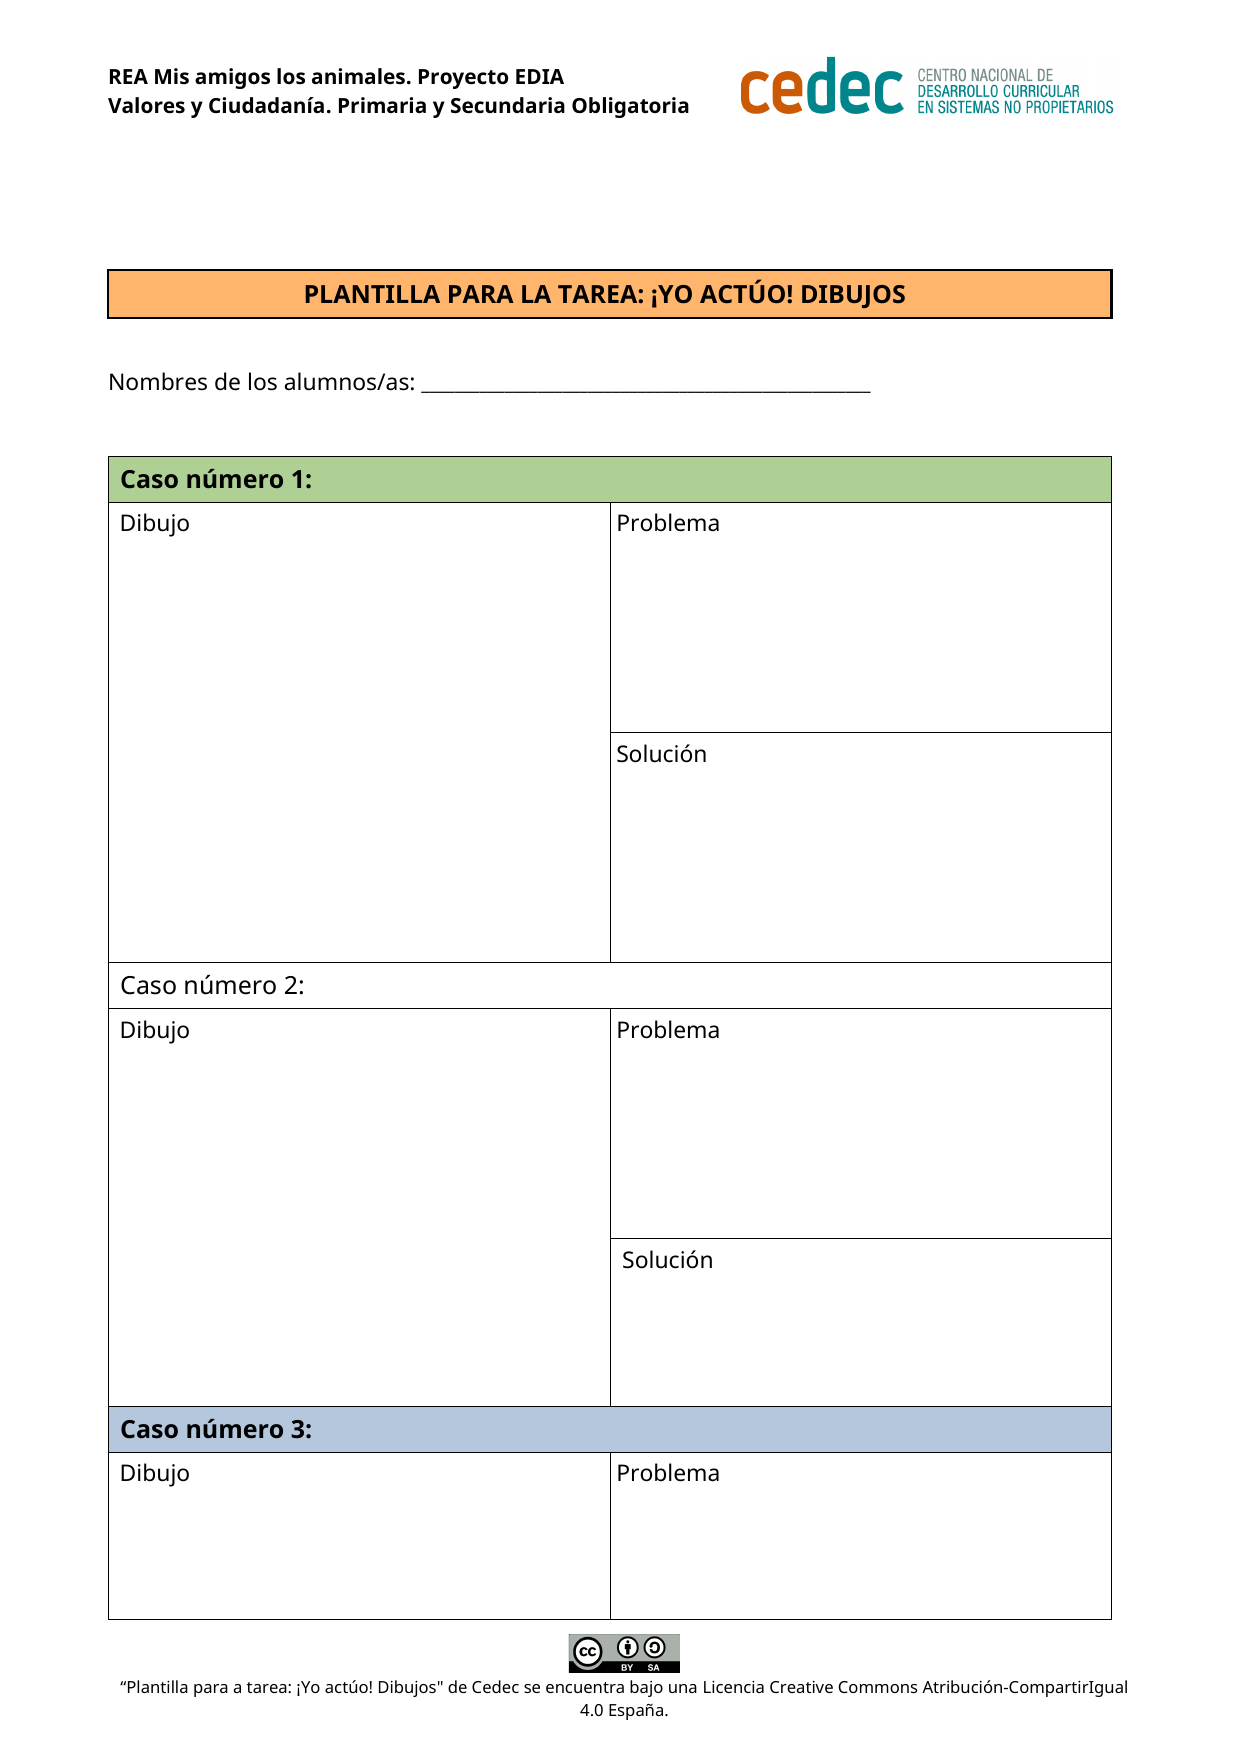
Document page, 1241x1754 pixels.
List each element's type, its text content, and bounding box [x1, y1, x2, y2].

table_cell Problema [611, 1009, 1111, 1238]
table_header PLANTILLA PARA LA TAREA: ¡YO ACTÚO! DIBUJOS [109, 271, 1110, 317]
table_header Caso número 1: [109, 457, 1111, 502]
table_cell Dibujo [109, 503, 610, 962]
table_cell Solución [611, 1239, 1111, 1406]
table_cell Problema [611, 503, 1111, 732]
text Nombres de los alumnos/as: ______________________________________________________ [108, 366, 1141, 397]
table_cell Problema [611, 1453, 1111, 1619]
table_cell Dibujo [109, 1009, 610, 1406]
picture [568, 1634, 680, 1673]
table_cell Solución [611, 733, 1111, 962]
table_cell Caso número 3: [109, 1407, 1111, 1452]
table_cell Dibujo [109, 1453, 610, 1619]
table_cell Caso número 2: [109, 963, 1111, 1008]
picture [738, 54, 1122, 124]
